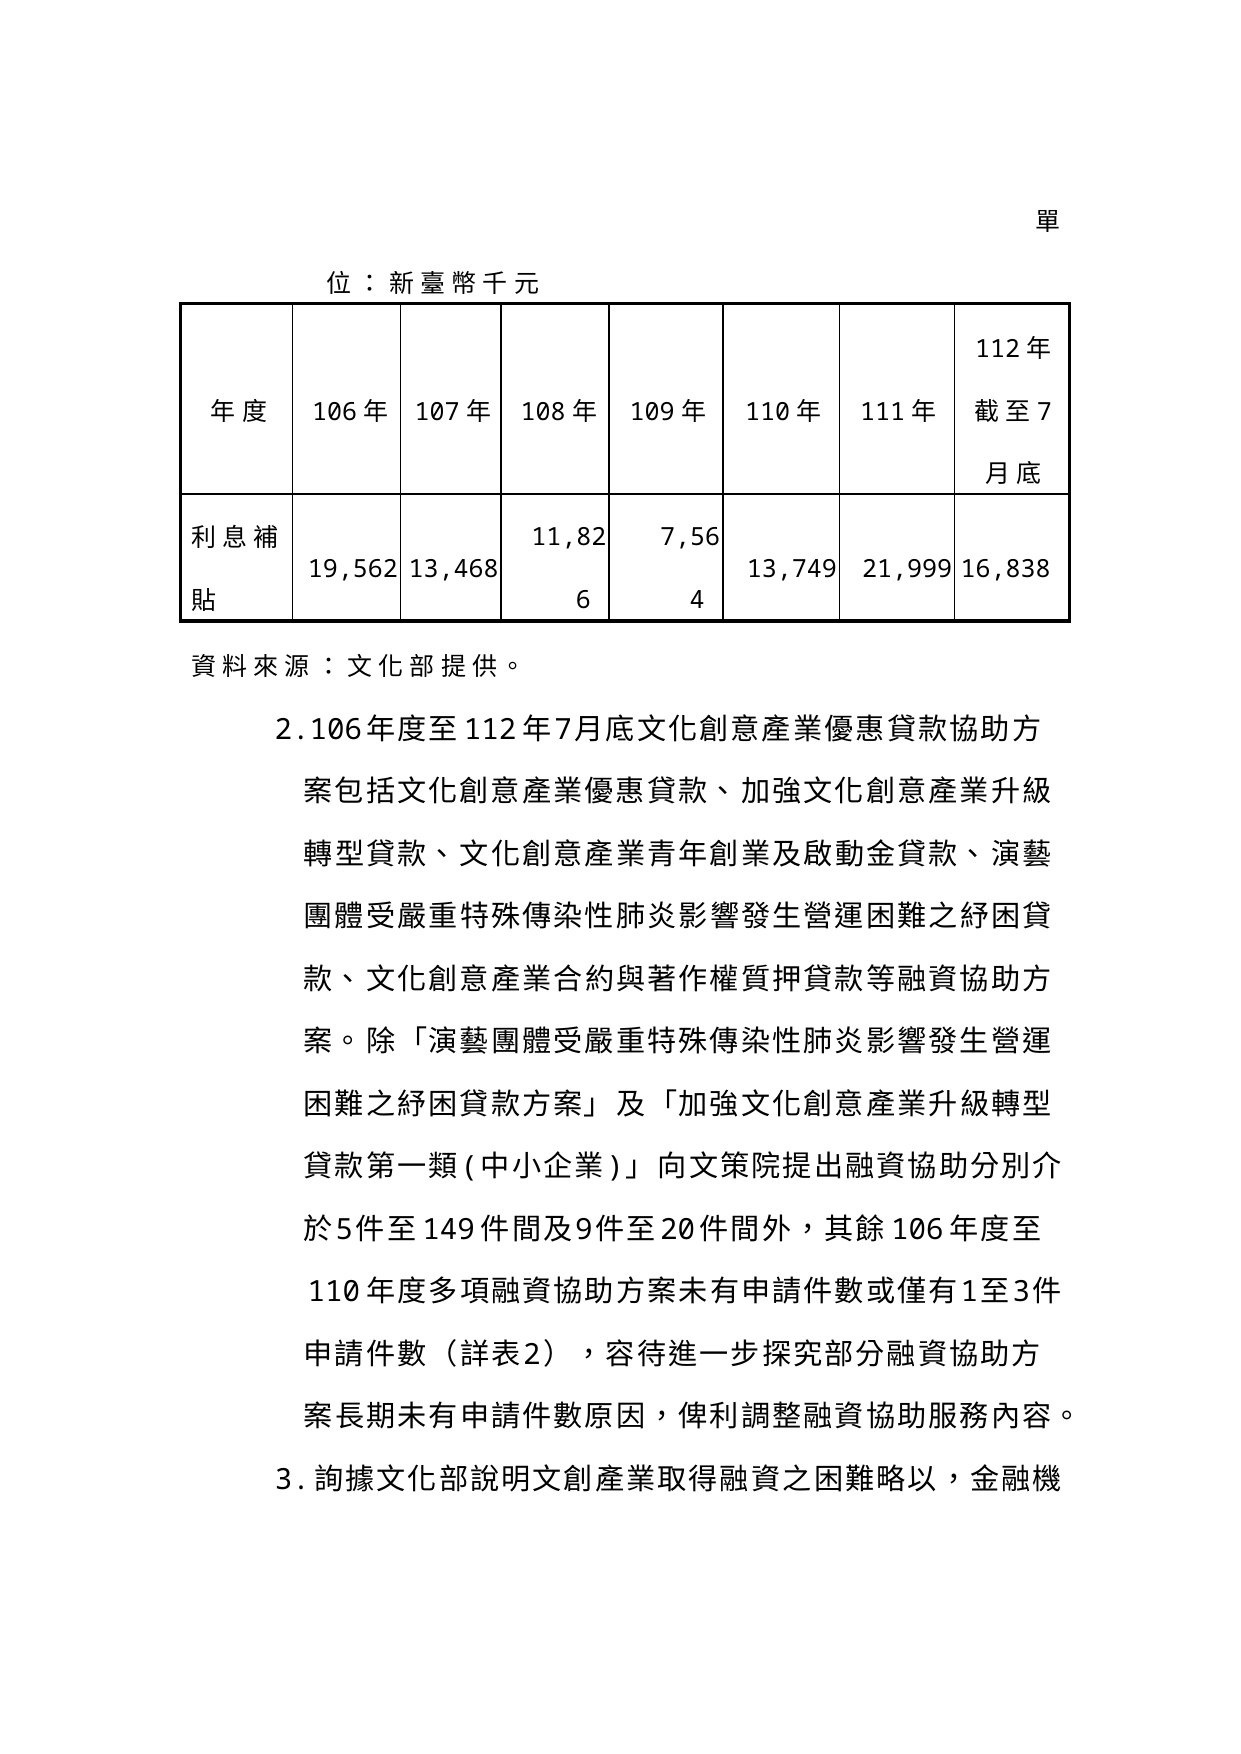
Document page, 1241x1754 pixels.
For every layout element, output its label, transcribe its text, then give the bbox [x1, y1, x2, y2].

table_header 111年 [840, 305, 954, 493]
table_cell 11,826 [502, 495, 608, 619]
text 2.106年度至112年7月底文化創意產業優惠貸款協助方案包括文化創意產業優惠貸款、加強文化創意產業升級轉型貸款、文化創意產業青年創業及啟動金貸款、演藝團體受嚴重特殊傳染性肺炎影響發生營運困難之紓困貸款、文化創意產業合約與著作權質押貸款等融資協助方案。除「演藝團體受嚴重特殊傳染性肺炎影響發生營運困難之紓困貸款方案」及「加強文化創意產業升級轉型貸款第一類(中小企業)」向文策院提出融資協助分別介於5件至149件間及9件至20件間外，其餘106年度至110年度多項融資協助方案未有申請件數或僅有1至3件申請件數（詳表2），容待進一步探究部分融資協助方案長期未有申請件數原因，俾利調整融資協助服務內容。 [266, 685, 1063, 1435]
table_header 106年 [293, 305, 400, 493]
table_cell 7,564 [610, 495, 722, 619]
text 3.詢據文化部說明文創產業取得融資之困難略以，金融機 [266, 1435, 1063, 1497]
table_cell 21,999 [840, 495, 954, 619]
table_cell 19,562 [293, 495, 400, 619]
table_cell 13,468 [401, 495, 500, 619]
table_header 109年 [610, 305, 722, 493]
text 單位：新臺幣千元 [177, 177, 1071, 302]
table_header 年度 [182, 305, 292, 493]
table_header 107年 [401, 305, 500, 493]
table_cell 16,838 [955, 495, 1068, 619]
table_header 112年截至7月底 [955, 305, 1068, 493]
table_header 108年 [502, 305, 608, 493]
table_cell 13,749 [724, 495, 839, 619]
table_cell 利息補貼 [182, 495, 292, 619]
table_header 110年 [724, 305, 839, 493]
text 資料來源：文化部提供。 [178, 622, 1063, 685]
